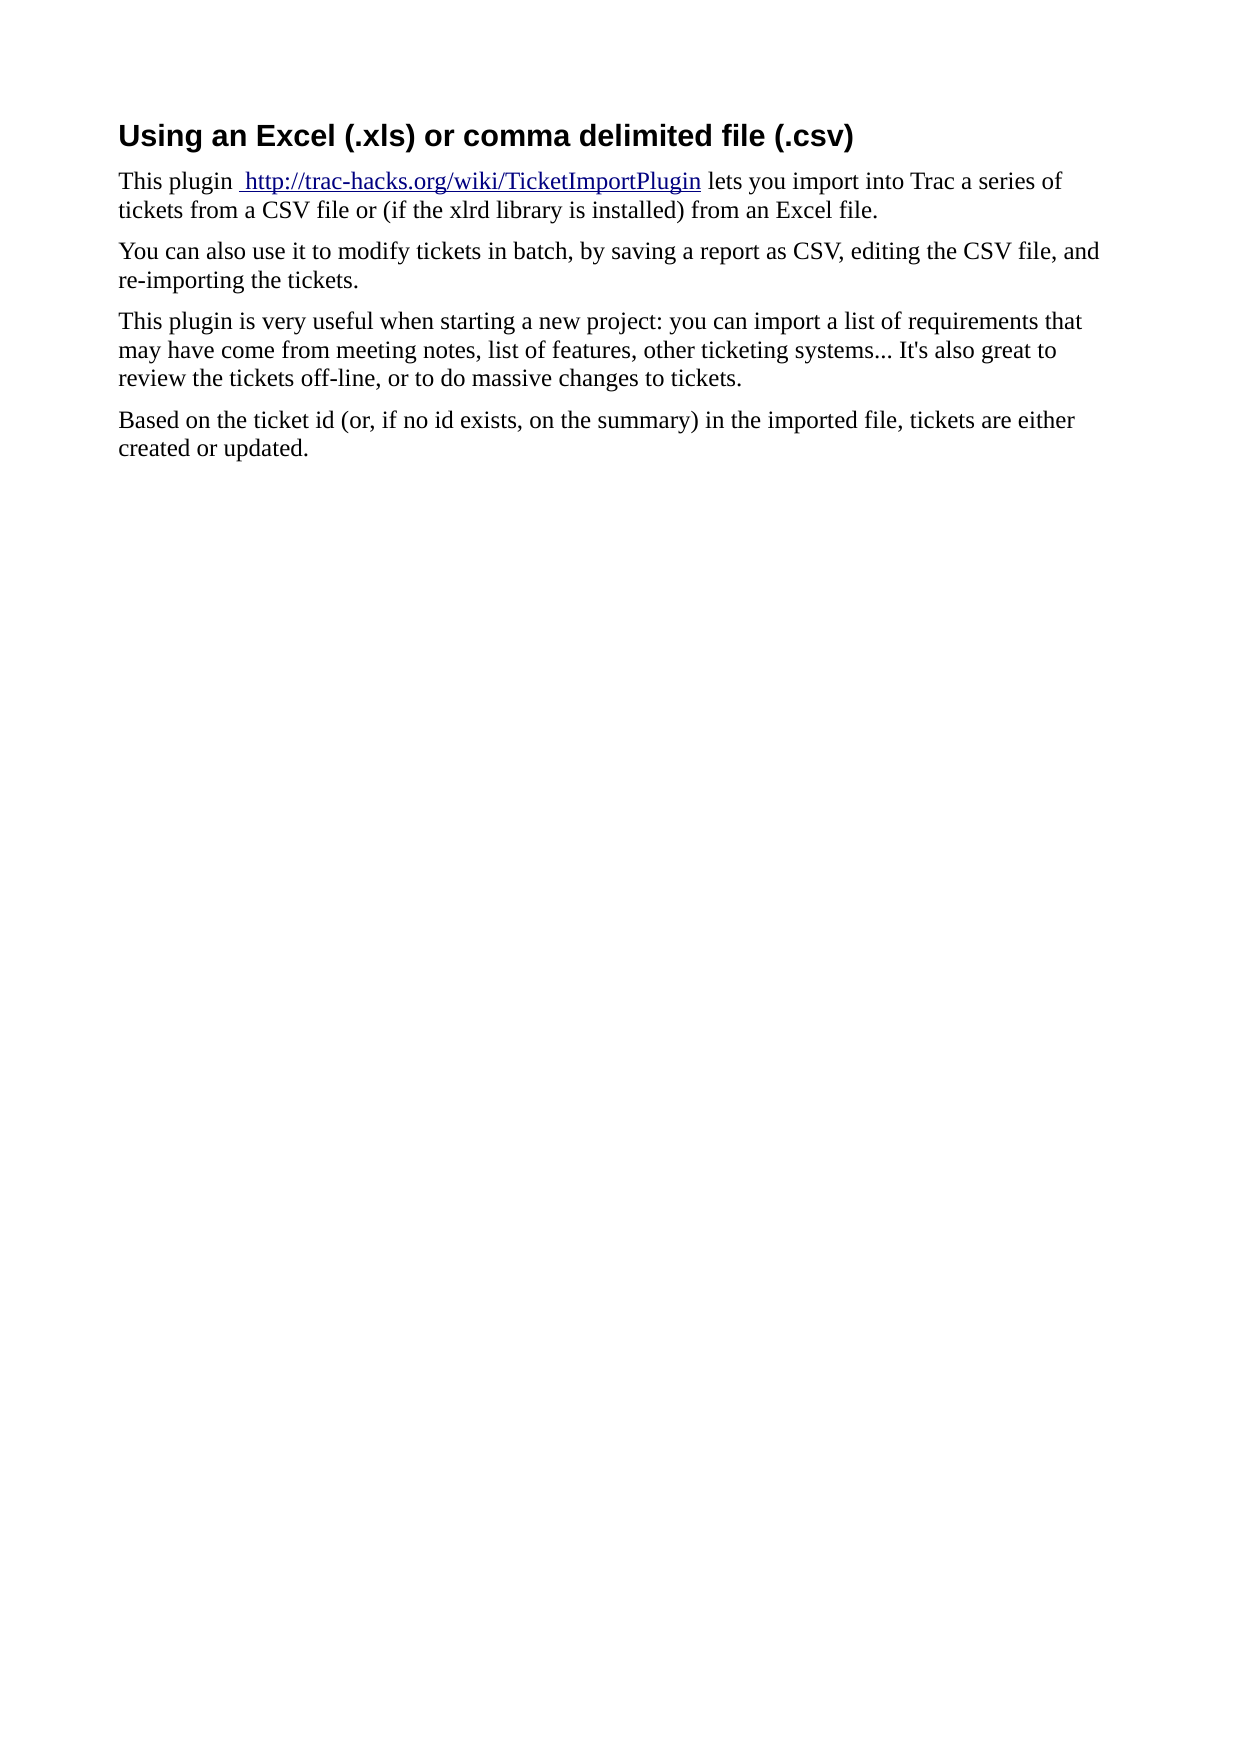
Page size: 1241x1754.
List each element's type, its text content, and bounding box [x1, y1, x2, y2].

text This plugin is very useful when starting a new project: you can import a list of requirements that may have come from meeting notes, list of features, other ticketing systems... It's also great to review the tickets off-line, or to do massive changes to tickets. [118, 306, 1122, 392]
text Based on the ticket id (or, if no id exists, on the summary) in the imported file, tickets are either created or updated. [118, 405, 1122, 462]
text This plugin http://trac-hacks.org/wiki/TicketImportPlugin lets you import into Trac a series of tickets from a CSV file or (if the xlrd library is installed) from an Excel file. [118, 166, 1122, 223]
text You can also use it to modify tickets in batch, by saving a report as CSV, editing the CSV file, and re-importing the tickets. [118, 236, 1122, 293]
subtitle Using an Excel (.xls) or comma delimited file (.csv) [118, 118, 1122, 153]
